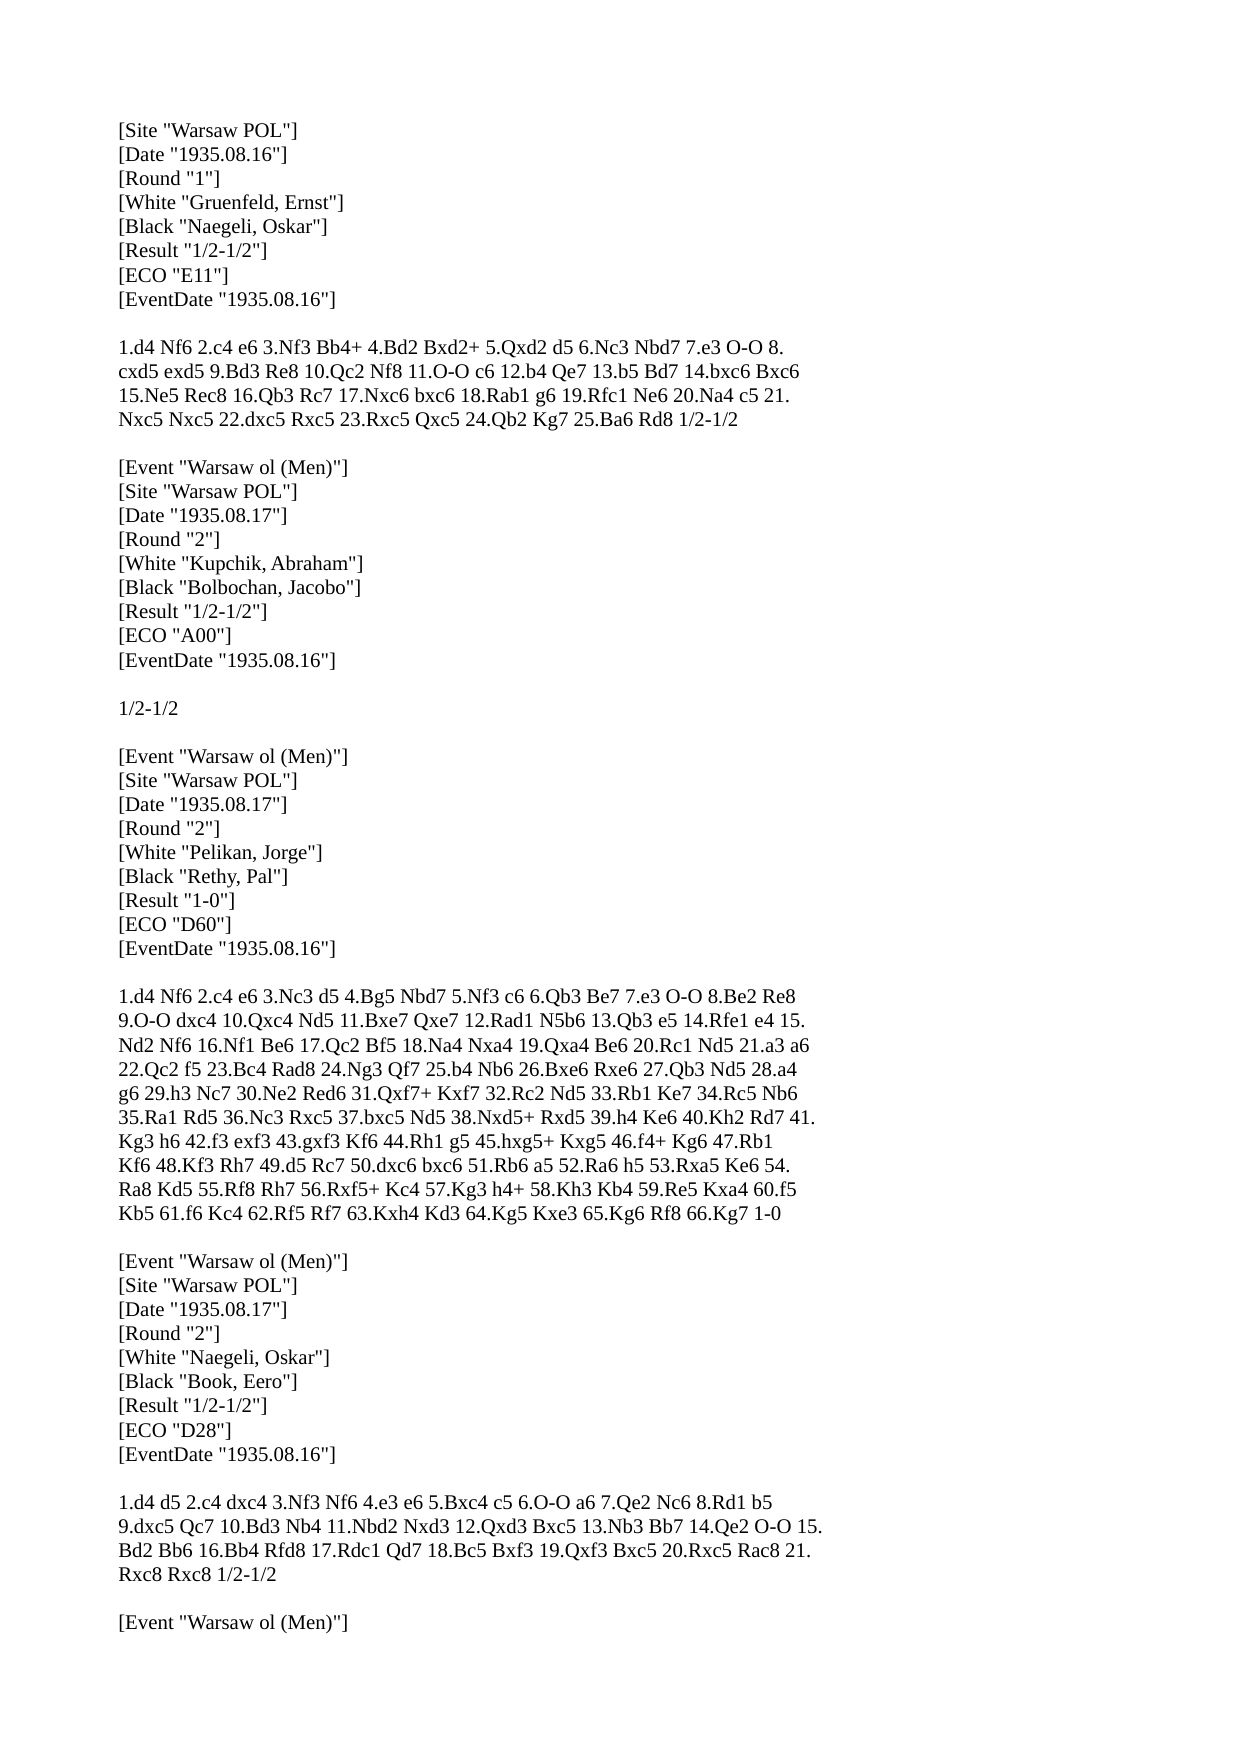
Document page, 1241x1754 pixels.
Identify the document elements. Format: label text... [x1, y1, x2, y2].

text [Date "1935.08.16"] [118, 142, 1122, 166]
text 1.d4 d5 2.c4 dxc4 3.Nf3 Nf6 4.e3 e6 5.Bxc4 c5 6.O-O a6 7.Qe2 Nc6 8.Rd1 b5 [118, 1490, 1122, 1514]
text [ECO "D28"] [118, 1417, 1122, 1442]
text cxd5 exd5 9.Bd3 Re8 10.Qc2 Nf8 11.O-O c6 12.b4 Qe7 13.b5 Bd7 14.bxc6 Bxc6 [118, 359, 1122, 383]
text [Date "1935.08.17"] [118, 503, 1122, 527]
text [Result "1/2-1/2"] [118, 599, 1122, 623]
text 1.d4 Nf6 2.c4 e6 3.Nc3 d5 4.Bg5 Nbd7 5.Nf3 c6 6.Qb3 Be7 7.e3 O-O 8.Be2 Re8 [118, 984, 1122, 1008]
text [ECO "D60"] [118, 912, 1122, 936]
text [Date "1935.08.17"] [118, 792, 1122, 816]
text [Site "Warsaw POL"] [118, 118, 1122, 142]
text [Site "Warsaw POL"] [118, 479, 1122, 503]
text Kg3 h6 42.f3 exf3 43.gxf3 Kf6 44.Rh1 g5 45.hxg5+ Kxg5 46.f4+ Kg6 47.Rb1 [118, 1129, 1122, 1153]
text [Black "Naegeli, Oskar"] [118, 214, 1122, 238]
text Bd2 Bb6 16.Bb4 Rfd8 17.Rdc1 Qd7 18.Bc5 Bxf3 19.Qxf3 Bxc5 20.Rxc5 Rac8 21. [118, 1538, 1122, 1562]
text [Round "2"] [118, 527, 1122, 551]
text [Black "Book, Eero"] [118, 1369, 1122, 1393]
text [ECO "E11"] [118, 262, 1122, 287]
text 1/2-1/2 [118, 696, 1122, 720]
text 9.O-O dxc4 10.Qxc4 Nd5 11.Bxe7 Qxe7 12.Rad1 N5b6 13.Qb3 e5 14.Rfe1 e4 15. [118, 1008, 1122, 1032]
text [Event "Warsaw ol (Men)"] [118, 1610, 1122, 1634]
text [EventDate "1935.08.16"] [118, 1442, 1122, 1466]
text [Round "2"] [118, 1321, 1122, 1345]
text [Result "1/2-1/2"] [118, 1393, 1122, 1417]
text [Event "Warsaw ol (Men)"] [118, 1249, 1122, 1273]
text [Date "1935.08.17"] [118, 1297, 1122, 1321]
text g6 29.h3 Nc7 30.Ne2 Red6 31.Qxf7+ Kxf7 32.Rc2 Nd5 33.Rb1 Ke7 34.Rc5 Nb6 [118, 1081, 1122, 1105]
text [Result "1/2-1/2"] [118, 238, 1122, 262]
text [Black "Bolbochan, Jacobo"] [118, 575, 1122, 599]
text [Site "Warsaw POL"] [118, 1273, 1122, 1297]
text [Result "1-0"] [118, 888, 1122, 912]
text Nxc5 Nxc5 22.dxc5 Rxc5 23.Rxc5 Qxc5 24.Qb2 Kg7 25.Ba6 Rd8 1/2-1/2 [118, 407, 1122, 431]
text Ra8 Kd5 55.Rf8 Rh7 56.Rxf5+ Kc4 57.Kg3 h4+ 58.Kh3 Kb4 59.Re5 Kxa4 60.f5 [118, 1177, 1122, 1201]
text Rxc8 Rxc8 1/2-1/2 [118, 1562, 1122, 1586]
text [Event "Warsaw ol (Men)"] [118, 455, 1122, 479]
text Kb5 61.f6 Kc4 62.Rf5 Rf7 63.Kxh4 Kd3 64.Kg5 Kxe3 65.Kg6 Rf8 66.Kg7 1-0 [118, 1201, 1122, 1225]
text 35.Ra1 Rd5 36.Nc3 Rxc5 37.bxc5 Nd5 38.Nxd5+ Rxd5 39.h4 Ke6 40.Kh2 Rd7 41. [118, 1105, 1122, 1129]
text [White "Pelikan, Jorge"] [118, 840, 1122, 864]
text 15.Ne5 Rec8 16.Qb3 Rc7 17.Nxc6 bxc6 18.Rab1 g6 19.Rfc1 Ne6 20.Na4 c5 21. [118, 383, 1122, 407]
text [EventDate "1935.08.16"] [118, 647, 1122, 672]
text [EventDate "1935.08.16"] [118, 287, 1122, 311]
text Kf6 48.Kf3 Rh7 49.d5 Rc7 50.dxc6 bxc6 51.Rb6 a5 52.Ra6 h5 53.Rxa5 Ke6 54. [118, 1153, 1122, 1177]
text [Round "1"] [118, 166, 1122, 190]
text 9.dxc5 Qc7 10.Bd3 Nb4 11.Nbd2 Nxd3 12.Qxd3 Bxc5 13.Nb3 Bb7 14.Qe2 O-O 15. [118, 1514, 1122, 1538]
text [EventDate "1935.08.16"] [118, 936, 1122, 960]
text [Black "Rethy, Pal"] [118, 864, 1122, 888]
text [Site "Warsaw POL"] [118, 768, 1122, 792]
text [White "Gruenfeld, Ernst"] [118, 190, 1122, 214]
text Nd2 Nf6 16.Nf1 Be6 17.Qc2 Bf5 18.Na4 Nxa4 19.Qxa4 Be6 20.Rc1 Nd5 21.a3 a6 [118, 1032, 1122, 1057]
text [Event "Warsaw ol (Men)"] [118, 744, 1122, 768]
text [Round "2"] [118, 816, 1122, 840]
text 1.d4 Nf6 2.c4 e6 3.Nf3 Bb4+ 4.Bd2 Bxd2+ 5.Qxd2 d5 6.Nc3 Nbd7 7.e3 O-O 8. [118, 335, 1122, 359]
text [ECO "A00"] [118, 623, 1122, 647]
text [White "Naegeli, Oskar"] [118, 1345, 1122, 1369]
text 22.Qc2 f5 23.Bc4 Rad8 24.Ng3 Qf7 25.b4 Nb6 26.Bxe6 Rxe6 27.Qb3 Nd5 28.a4 [118, 1057, 1122, 1081]
text [White "Kupchik, Abraham"] [118, 551, 1122, 575]
